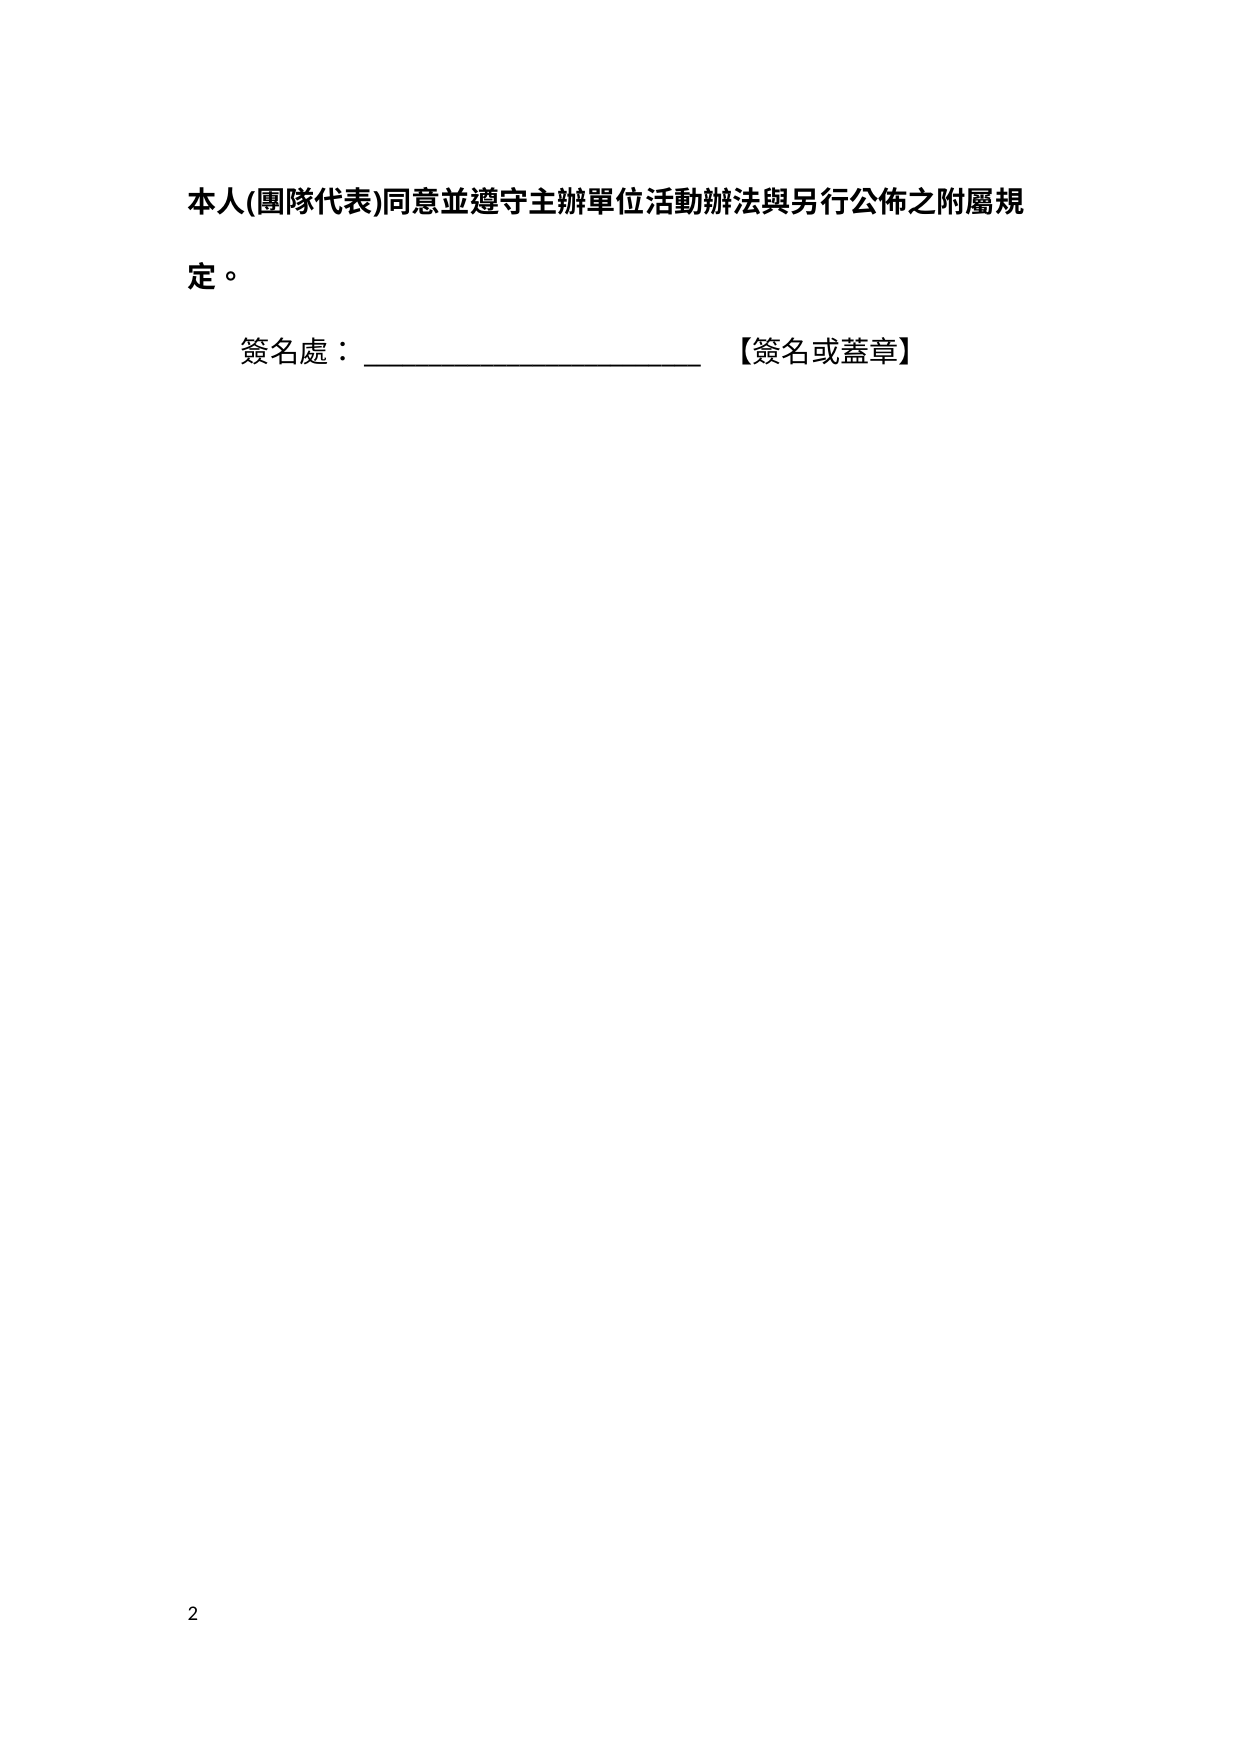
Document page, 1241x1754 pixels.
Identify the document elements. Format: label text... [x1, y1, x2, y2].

text 簽名處： __________________________ 【簽名或蓋章】 [187, 312, 1053, 387]
text 本人(團隊代表)同意並遵守主辦單位活動辦法與另行公佈之附屬規定。 [187, 162, 1053, 312]
